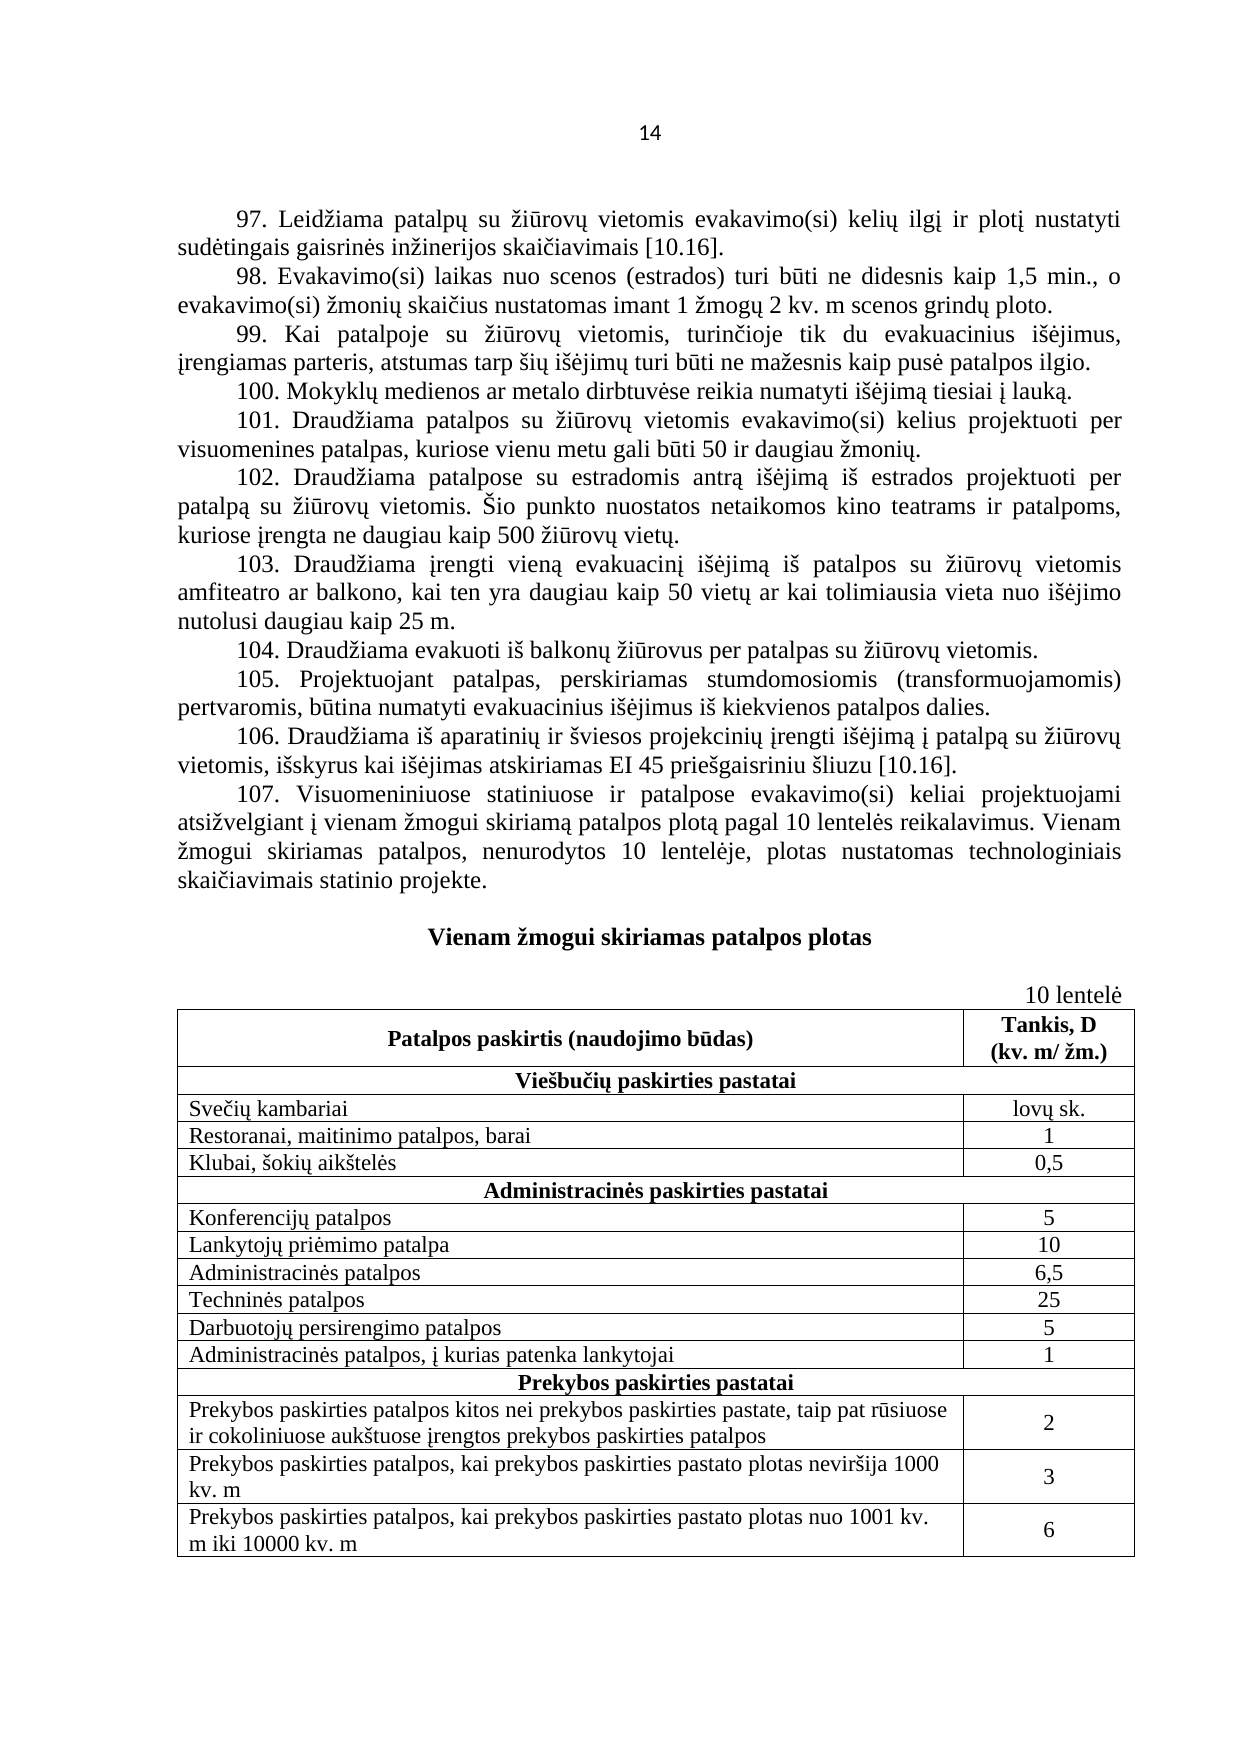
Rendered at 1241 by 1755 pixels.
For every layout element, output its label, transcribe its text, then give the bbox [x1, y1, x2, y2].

text 107. Visuomeniniuose statiniuose ir patalpose evakavimo(si) keliai projektuojami atsižvelgiant į vienam žmogui skiriamą patalpos plotą pagal 10 lentelės reikalavimus. Vienam žmogui skiriamas patalpos, nenurodytos 10 lentelėje, plotas nustatomas technologiniais skaičiavimais statinio projekte. [177, 779, 1122, 894]
table_cell Darbuotojų persirengimo patalpos [178, 1314, 963, 1340]
table_cell 2 [964, 1396, 1134, 1449]
table_cell Klubai, šokių aikštelės [178, 1149, 963, 1176]
table_header Tankis, D (kv. m/ žm.) [964, 1010, 1134, 1066]
table_cell 1 [964, 1122, 1134, 1148]
text 99. Kai patalpoje su žiūrovų vietomis, turinčioje tik du evakuacinius išėjimus, įrengiamas parteris, atstumas tarp šių išėjimų turi būti ne mažesnis kaip pusė patalpos ilgio. [177, 319, 1122, 376]
table_cell lovų sk. [964, 1095, 1134, 1121]
text 103. Draudžiama įrengti vieną evakuacinį išėjimą iš patalpos su žiūrovų vietomis amfiteatro ar balkono, kai ten yra daugiau kaip 50 vietų ar kai tolimiausia vieta nuo išėjimo nutolusi daugiau kaip 25 m. [177, 549, 1122, 635]
table_cell 0,5 [964, 1149, 1134, 1176]
table_cell 5 [964, 1314, 1134, 1340]
table_cell Lankytojų priėmimo patalpa [178, 1232, 963, 1258]
text 100. Mokyklų medienos ar metalo dirbtuvėse reikia numatyti išėjimą tiesiai į lauką. [177, 376, 1122, 405]
table_cell Konferencijų patalpos [178, 1204, 963, 1231]
table_cell 6,5 [964, 1259, 1134, 1285]
text 101. Draudžiama patalpos su žiūrovų vietomis evakavimo(si) kelius projektuoti per visuomenines patalpas, kuriose vienu metu gali būti 50 ir daugiau žmonių. [177, 405, 1122, 462]
text 105. Projektuojant patalpas, perskiriamas stumdomosiomis (transformuojamomis) pertvaromis, būtina numatyti evakuacinius išėjimus iš kiekvienos patalpos dalies. [177, 664, 1122, 721]
table_cell Prekybos paskirties patalpos kitos nei prekybos paskirties pastate, taip pat rūsiuose ir cokoliniuose aukštuose įrengtos prekybos paskirties patalpos [178, 1396, 963, 1449]
text 10 lentelė [177, 980, 1122, 1009]
table_cell 5 [964, 1204, 1134, 1231]
table_cell 25 [964, 1286, 1134, 1313]
table_cell Administracinės patalpos, į kurias patenka lankytojai [178, 1341, 963, 1367]
table_cell 6 [964, 1504, 1134, 1556]
table_cell Prekybos paskirties patalpos, kai prekybos paskirties pastato plotas nuo 1001 kv. m iki 10000 kv. m [178, 1504, 963, 1556]
table_cell 10 [964, 1232, 1134, 1258]
text 97. Leidžiama patalpų su žiūrovų vietomis evakavimo(si) kelių ilgį ir plotį nustatyti sudėtingais gaisrinės inžinerijos skaičiavimais [10.16]. [177, 204, 1122, 261]
table_cell Prekybos paskirties patalpos, kai prekybos paskirties pastato plotas neviršija 1000 kv. m [178, 1450, 963, 1502]
table_cell Viešbučių paskirties pastatai [178, 1067, 1134, 1093]
table_cell Prekybos paskirties pastatai [178, 1369, 1134, 1395]
table_cell 3 [964, 1450, 1134, 1502]
table_header Patalpos paskirtis (naudojimo būdas) [178, 1010, 963, 1066]
table_cell Svečių kambariai [178, 1095, 963, 1121]
text 98. Evakavimo(si) laikas nuo scenos (estrados) turi būti ne didesnis kaip 1,5 min., o evakavimo(si) žmonių skaičius nustatomas imant 1 žmogų 2 kv. m scenos grindų ploto. [177, 261, 1122, 319]
table_cell Administracinės paskirties pastatai [178, 1177, 1134, 1203]
table_cell Techninės patalpos [178, 1286, 963, 1313]
table_cell Administracinės patalpos [178, 1259, 963, 1285]
table_cell Restoranai, maitinimo patalpos, barai [178, 1122, 963, 1148]
text Vienam žmogui skiriamas patalpos plotas [177, 922, 1122, 951]
table_cell 1 [964, 1341, 1134, 1367]
text 102. Draudžiama patalpose su estradomis antrą išėjimą iš estrados projektuoti per patalpą su žiūrovų vietomis. Šio punkto nuostatos netaikomos kino teatrams ir patalpoms, kuriose įrengta ne daugiau kaip 500 žiūrovų vietų. [177, 462, 1122, 549]
text 106. Draudžiama iš aparatinių ir šviesos projekcinių įrengti išėjimą į patalpą su žiūrovų vietomis, išskyrus kai išėjimas atskiriamas EI 45 priešgaisriniu šliuzu [10.16]. [177, 721, 1122, 779]
text 104. Draudžiama evakuoti iš balkonų žiūrovus per patalpas su žiūrovų vietomis. [177, 635, 1122, 664]
